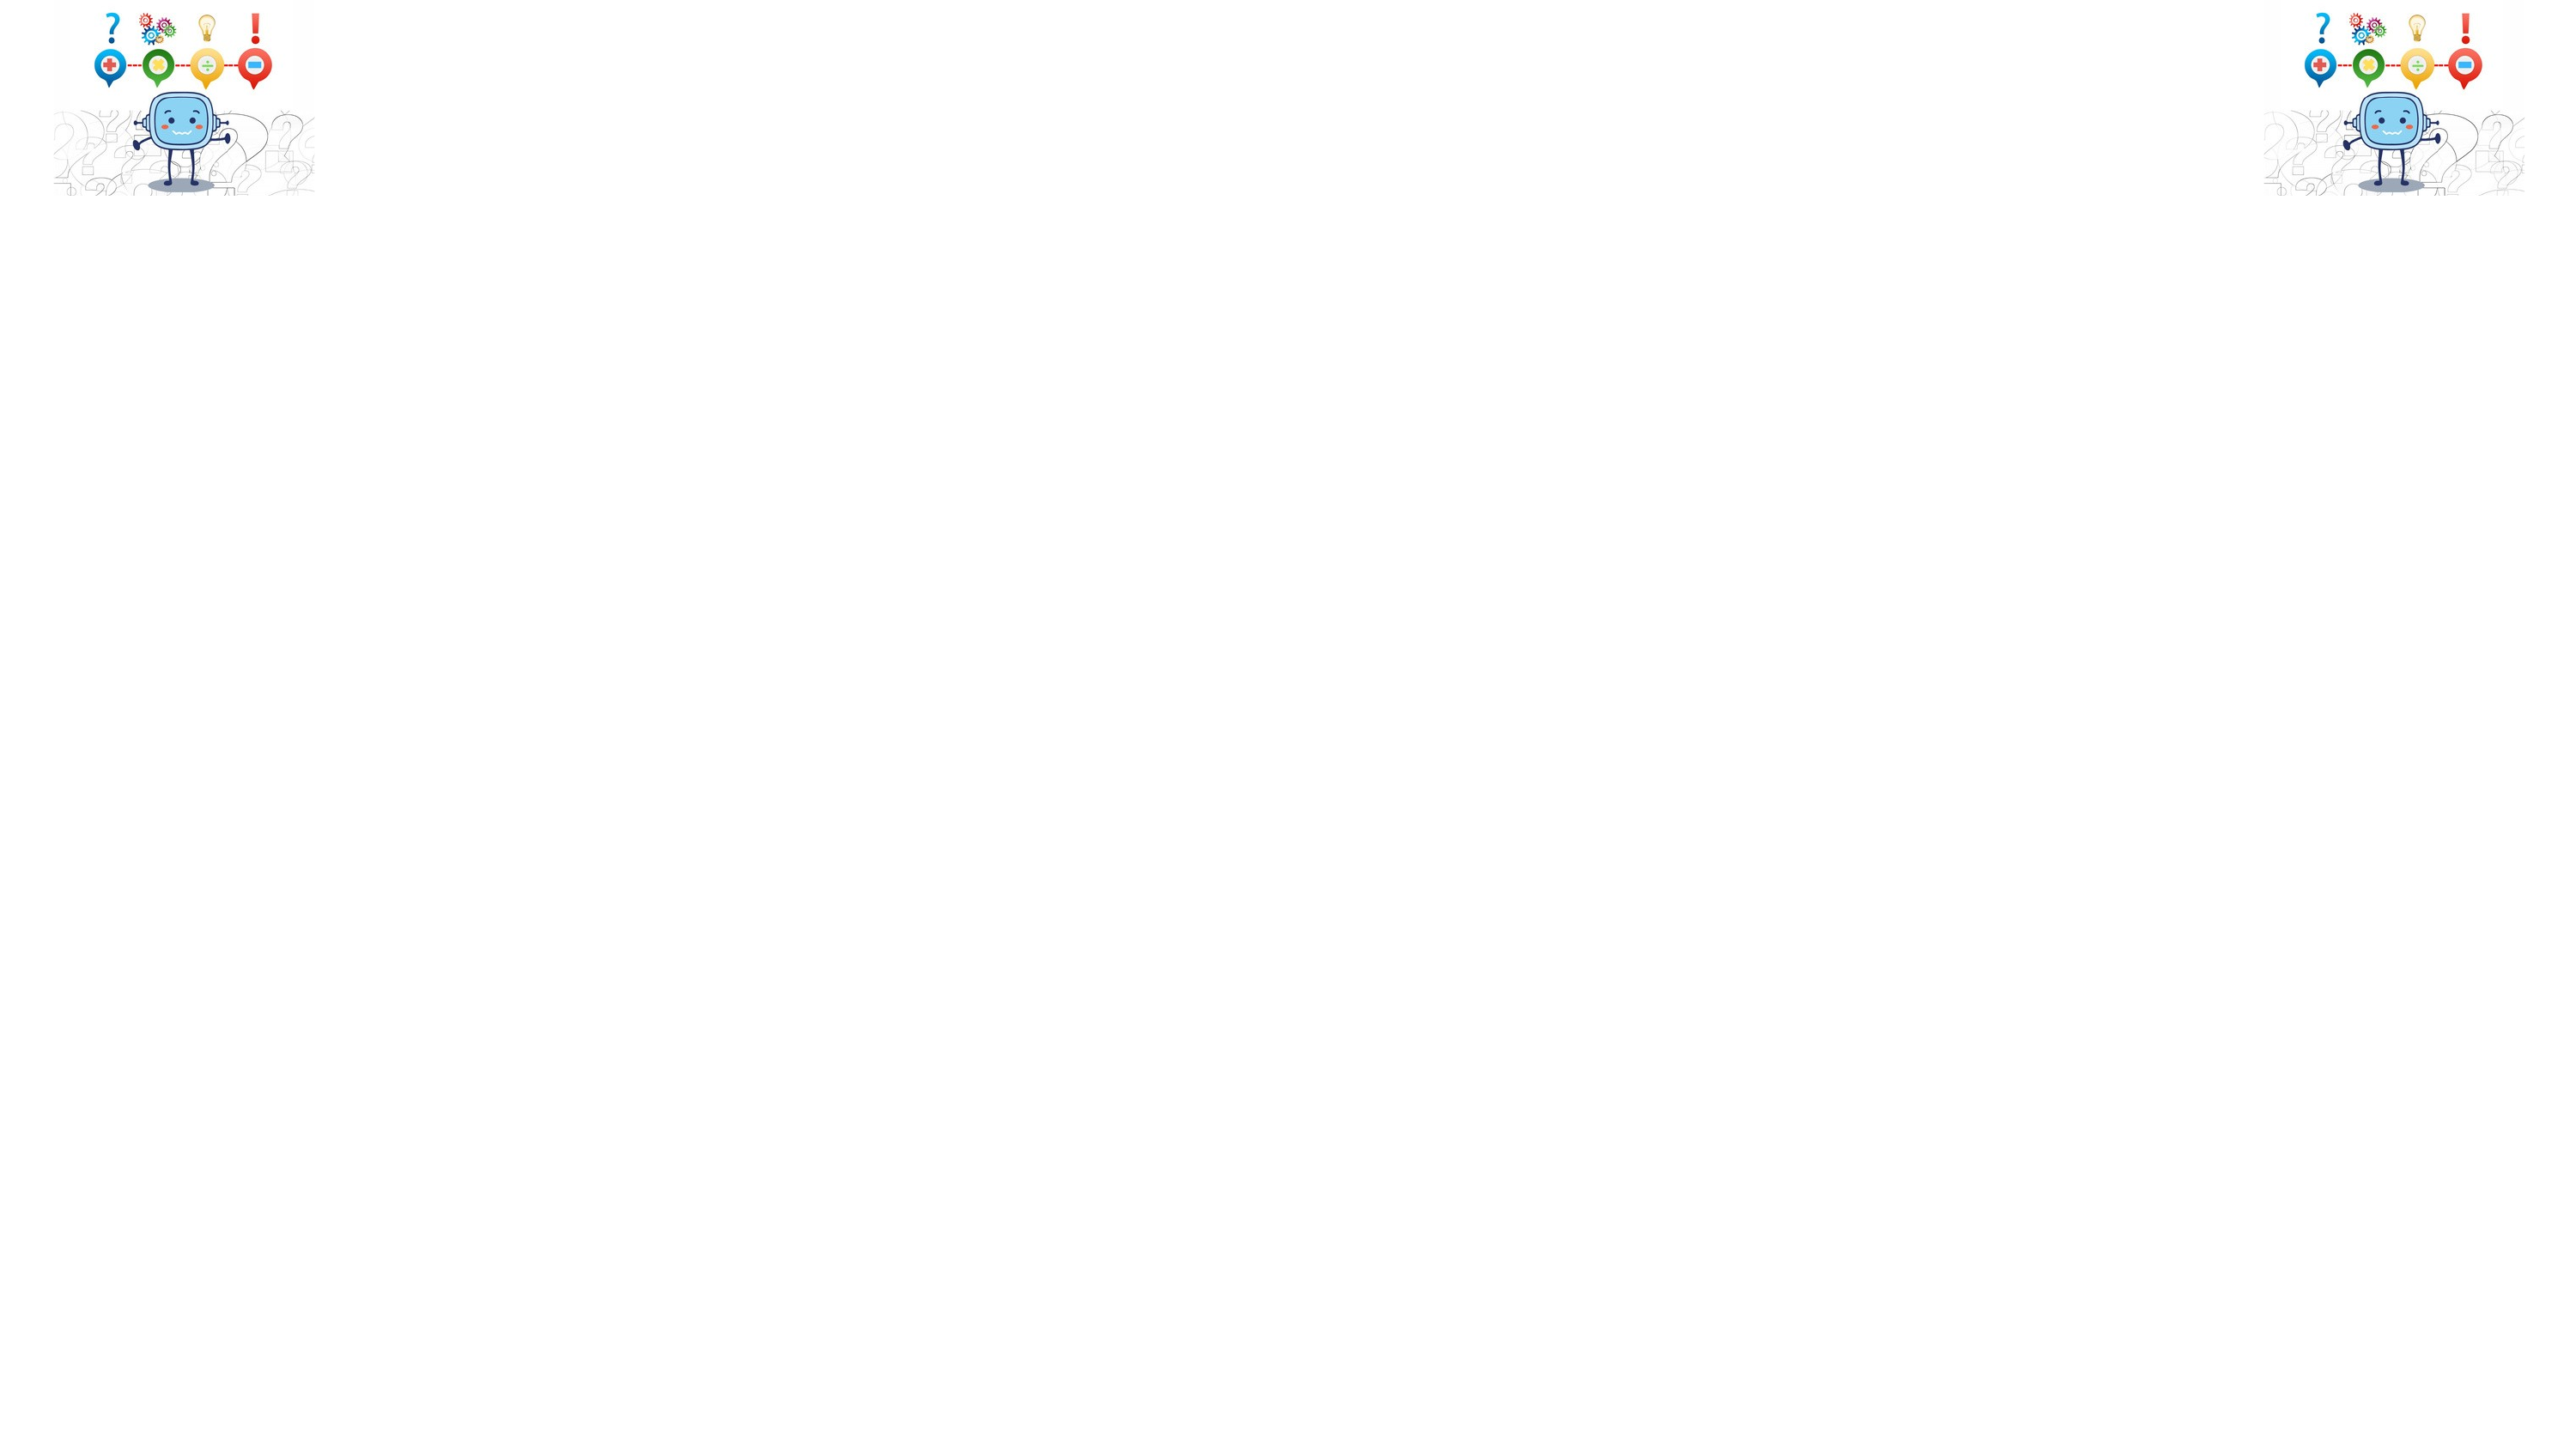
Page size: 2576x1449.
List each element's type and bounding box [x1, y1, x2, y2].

picture [2263, 0, 2525, 196]
picture [53, 0, 315, 196]
